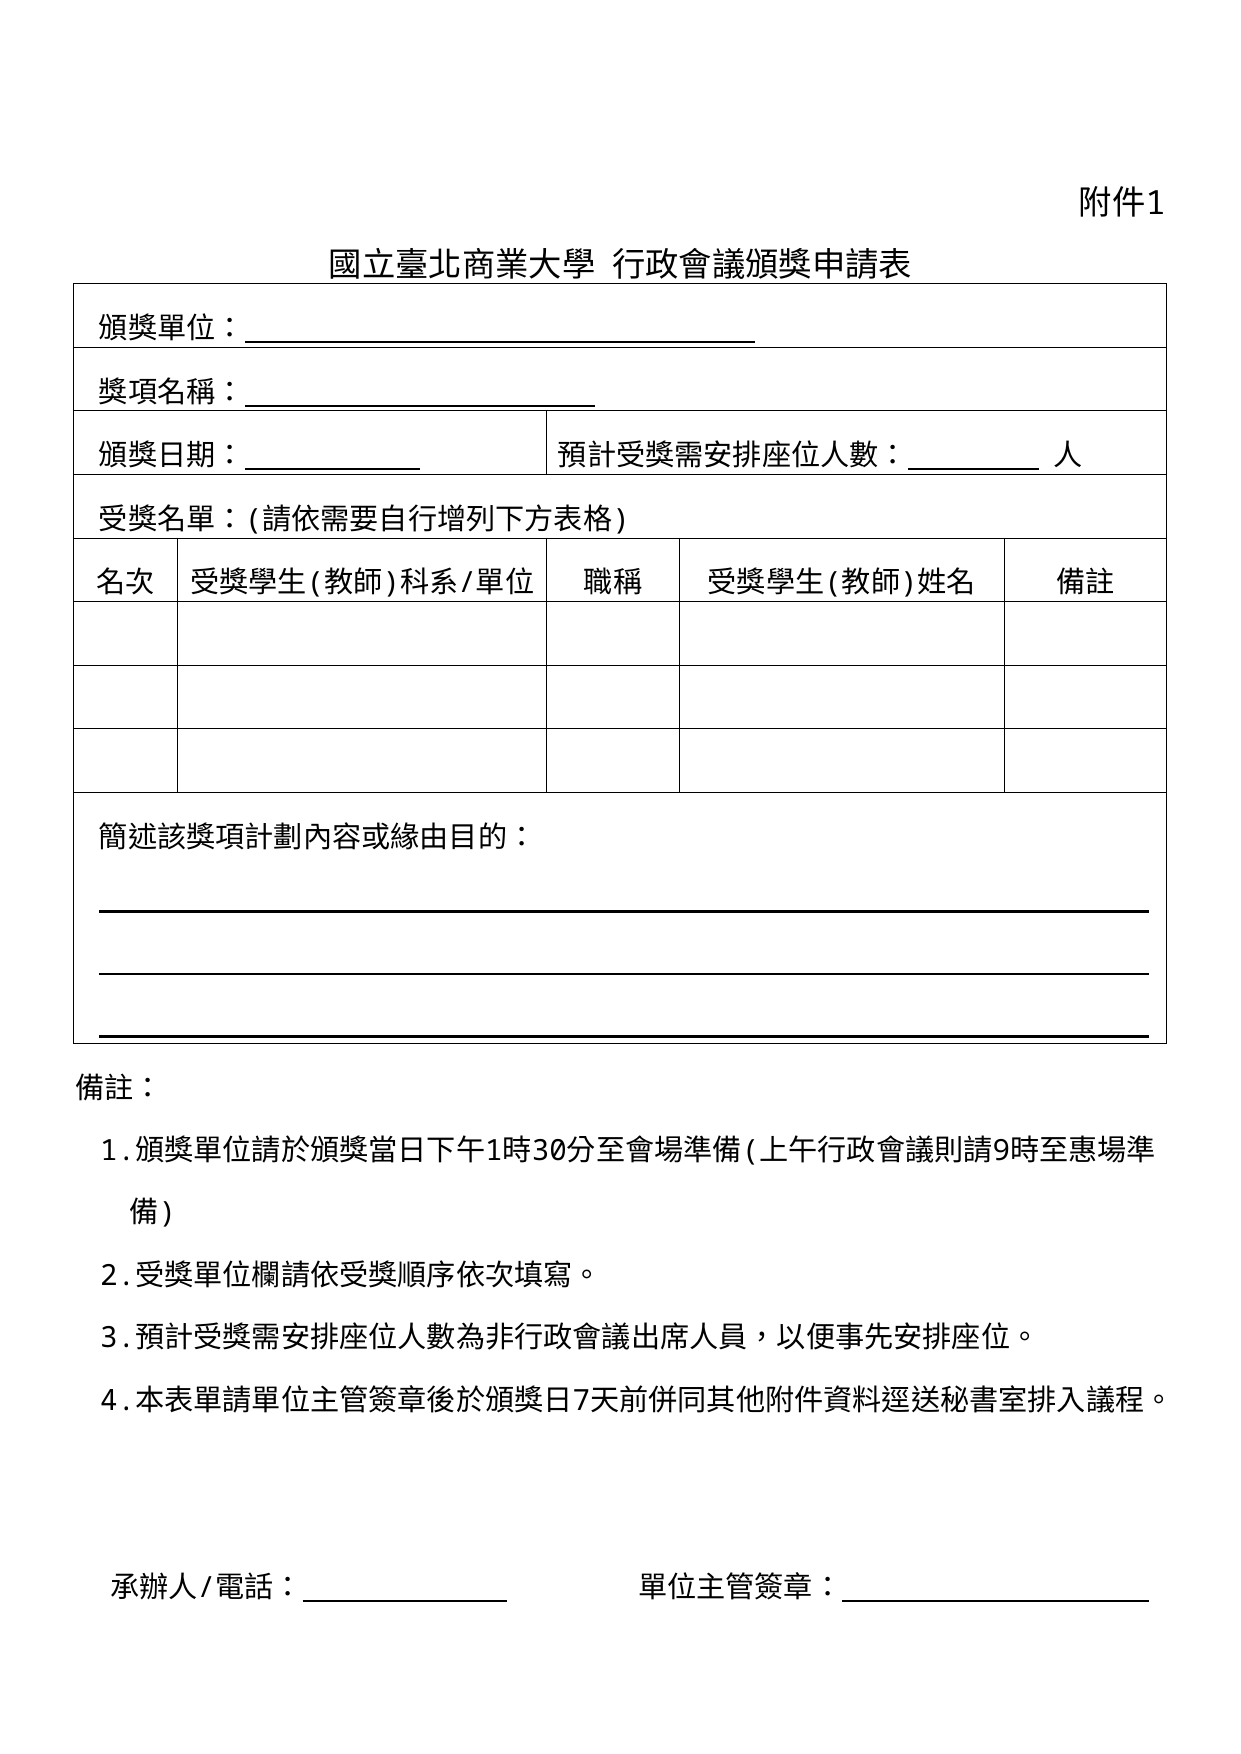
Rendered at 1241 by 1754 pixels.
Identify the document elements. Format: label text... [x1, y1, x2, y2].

text 4.本表單請單位主管簽章後於頒獎日7天前併同其他附件資料逕送秘書室排入議程。 [100, 1356, 1165, 1419]
table_cell 職稱 [547, 539, 679, 601]
text 2.受獎單位欄請依受獎順序依次填寫。 [100, 1231, 1165, 1294]
table_cell [680, 602, 1004, 664]
table_cell 受獎學生(教師)姓名 [680, 539, 1004, 601]
table_cell [547, 729, 679, 792]
table_cell 頒獎日期： [74, 411, 546, 474]
table_cell 名次 [74, 539, 177, 601]
table_cell [547, 602, 679, 664]
table_header 頒獎單位： [74, 284, 1166, 347]
text 附件1 [75, 158, 1165, 221]
table_cell [74, 602, 177, 664]
text 國立臺北商業大學 行政會議頒獎申請表 [75, 221, 1165, 283]
table_cell [74, 666, 177, 728]
text 1.頒獎單位請於頒獎當日下午1時30分至會場準備(上午行政會議則請9時至惠場準備) [100, 1106, 1165, 1231]
table_cell [74, 729, 177, 792]
text 承辦人/電話： 單位主管簽章： [75, 1544, 1165, 1606]
table_cell 簡述該獎項計劃內容或緣由目的： [74, 793, 1166, 1043]
table_cell [1005, 666, 1166, 728]
table_cell [1005, 602, 1166, 664]
table_cell [178, 729, 546, 792]
text 3.預計受獎需安排座位人數為非行政會議出席人員，以便事先安排座位。 [100, 1294, 1165, 1356]
table_cell 獎項名稱： [74, 348, 1166, 410]
table_cell 備註 [1005, 539, 1166, 601]
table_cell [547, 666, 679, 728]
table_cell [178, 602, 546, 664]
table_cell [178, 666, 546, 728]
text 備註： [75, 1044, 1165, 1106]
table_cell [680, 729, 1004, 792]
table_cell 受獎學生(教師)科系/單位 [178, 539, 546, 601]
table_cell 預計受獎需安排座位人數： 人 [547, 411, 1166, 474]
table_cell [680, 666, 1004, 728]
table_cell [1005, 729, 1166, 792]
table_cell 受獎名單：(請依需要自行增列下方表格) [74, 475, 1166, 537]
